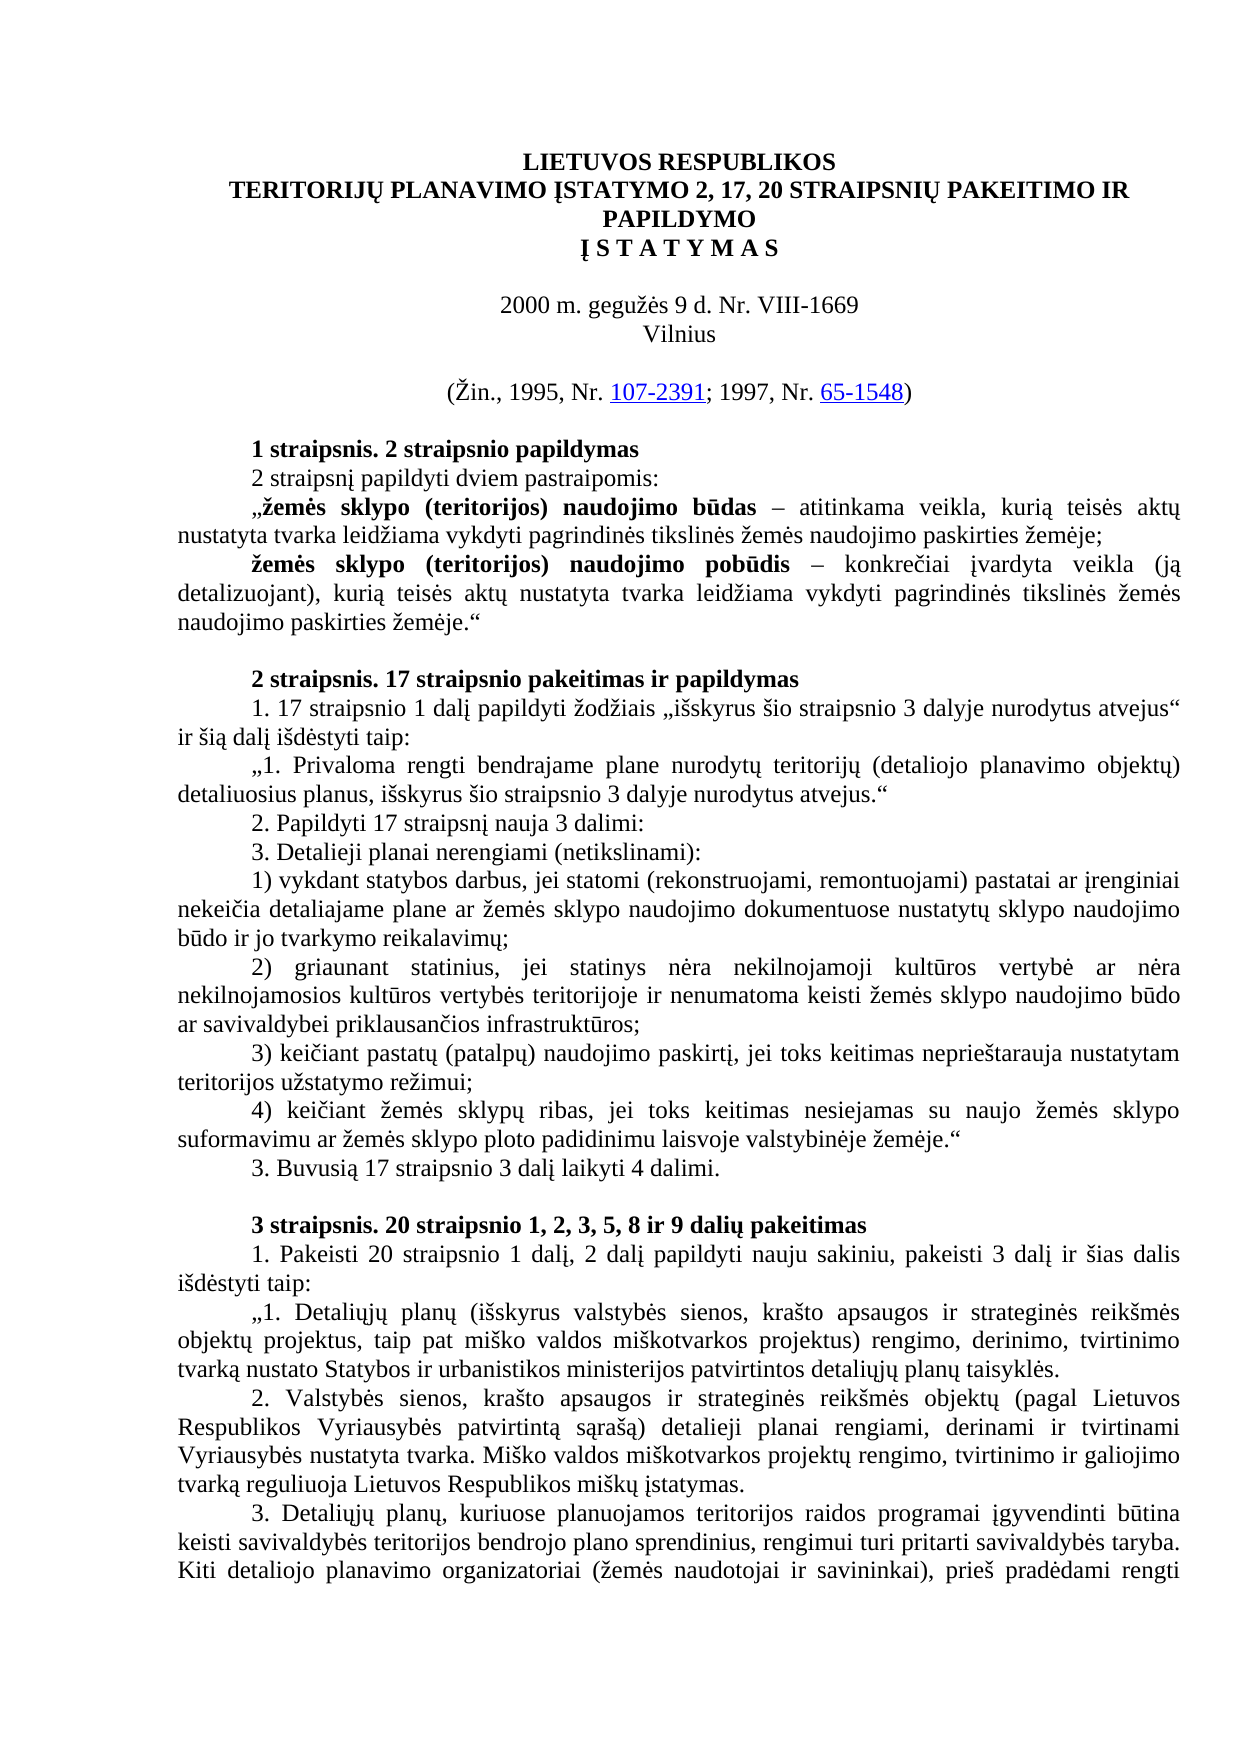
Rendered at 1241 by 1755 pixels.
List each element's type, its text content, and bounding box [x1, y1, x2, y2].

text Vilnius [177, 319, 1181, 348]
text 3) keičiant pastatų (patalpų) naudojimo paskirtį, jei toks keitimas neprieštarauja nustatytam teritorijos užstatymo režimui; [177, 1038, 1181, 1096]
text 3. Detaliųjų planų, kuriuose planuojamos teritorijos raidos programai įgyvendinti būtina keisti savivaldybės teritorijos bendrojo plano sprendinius, rengimui turi pritarti savivaldybės taryba. Kiti detaliojo planavimo organizatoriai (žemės naudotojai ir savininkai), prieš pradėdami rengti [177, 1498, 1181, 1584]
text 2. Valstybės sienos, krašto apsaugos ir strateginės reikšmės objektų (pagal Lietuvos Respublikos Vyriausybės patvirtintą sąrašą) detalieji planai rengiami, derinami ir tvirtinami Vyriausybės nustatyta tvarka. Miško valdos miškotvarkos projektų rengimo, tvirtinimo ir galiojimo tvarką reguliuoja Lietuvos Respublikos miškų įstatymas. [177, 1383, 1181, 1498]
text „1. Privaloma rengti bendrajame plane nurodytų teritorijų (detaliojo planavimo objektų) detaliuosius planus, išskyrus šio straipsnio 3 dalyje nurodytus atvejus.“ [177, 751, 1181, 808]
text 1. 17 straipsnio 1 dalį papildyti žodžiais „išskyrus šio straipsnio 3 dalyje nurodytus atvejus“ ir šią dalį išdėstyti taip: [177, 693, 1181, 751]
text 1) vykdant statybos darbus, jei statomi (rekonstruojami, remontuojami) pastatai ar įrenginiai nekeičia detaliajame plane ar žemės sklypo naudojimo dokumentuose nustatytų sklypo naudojimo būdo ir jo tvarkymo reikalavimų; [177, 866, 1181, 952]
text 4) keičiant žemės sklypų ribas, jei toks keitimas nesiejamas su naujo žemės sklypo suformavimu ar žemės sklypo ploto padidinimu laisvoje valstybinėje žemėje.“ [177, 1096, 1181, 1153]
text žemės sklypo (teritorijos) naudojimo pobūdis – konkrečiai įvardyta veikla (ją detalizuojant), kurią teisės aktų nustatyta tvarka leidžiama vykdyti pagrindinės tikslinės žemės naudojimo paskirties žemėje.“ [177, 549, 1181, 636]
text 2 straipsnis. 17 straipsnio pakeitimas ir papildymas [177, 664, 1181, 693]
text TERITORIJŲ PLANAVIMO ĮSTATYMO 2, 17, 20 STRAIPSNIŲ PAKEITIMO IR PAPILDYMO [177, 176, 1181, 233]
text 2000 m. gegužės 9 d. Nr. VIII-1669 [177, 291, 1181, 319]
text 1. Pakeisti 20 straipsnio 1 dalį, 2 dalį papildyti nauju sakiniu, pakeisti 3 dalį ir šias dalis išdėstyti taip: [177, 1239, 1181, 1297]
text 2) griaunant statinius, jei statinys nėra nekilnojamoji kultūros vertybė ar nėra nekilnojamosios kultūros vertybės teritorijoje ir nenumatoma keisti žemės sklypo naudojimo būdo ar savivaldybei priklausančios infrastruktūros; [177, 952, 1181, 1038]
text „žemės sklypo (teritorijos) naudojimo būdas – atitinkama veikla, kurią teisės aktų nustatyta tvarka leidžiama vykdyti pagrindinės tikslinės žemės naudojimo paskirties žemėje; [177, 492, 1181, 549]
text 3 straipsnis. 20 straipsnio 1, 2, 3, 5, 8 ir 9 dalių pakeitimas [177, 1211, 1181, 1239]
text 1 straipsnis. 2 straipsnio papildymas [177, 434, 1181, 463]
text 3. Buvusią 17 straipsnio 3 dalį laikyti 4 dalimi. [177, 1153, 1181, 1182]
text Į S T A T Y M A S [177, 233, 1181, 262]
text (Žin., 1995, Nr. 107-2391; 1997, Nr. 65-1548) [177, 377, 1181, 406]
text „1. Detaliųjų planų (išskyrus valstybės sienos, krašto apsaugos ir strateginės reikšmės objektų projektus, taip pat miško valdos miškotvarkos projektus) rengimo, derinimo, tvirtinimo tvarką nustato Statybos ir urbanistikos ministerijos patvirtintos detaliųjų planų taisyklės. [177, 1297, 1181, 1383]
text 3. Detalieji planai nerengiami (netikslinami): [177, 837, 1181, 866]
text 2 straipsnį papildyti dviem pastraipomis: [177, 463, 1181, 492]
text LIETUVOS RESPUBLIKOS [177, 147, 1181, 176]
text 2. Papildyti 17 straipsnį nauja 3 dalimi: [177, 808, 1181, 837]
